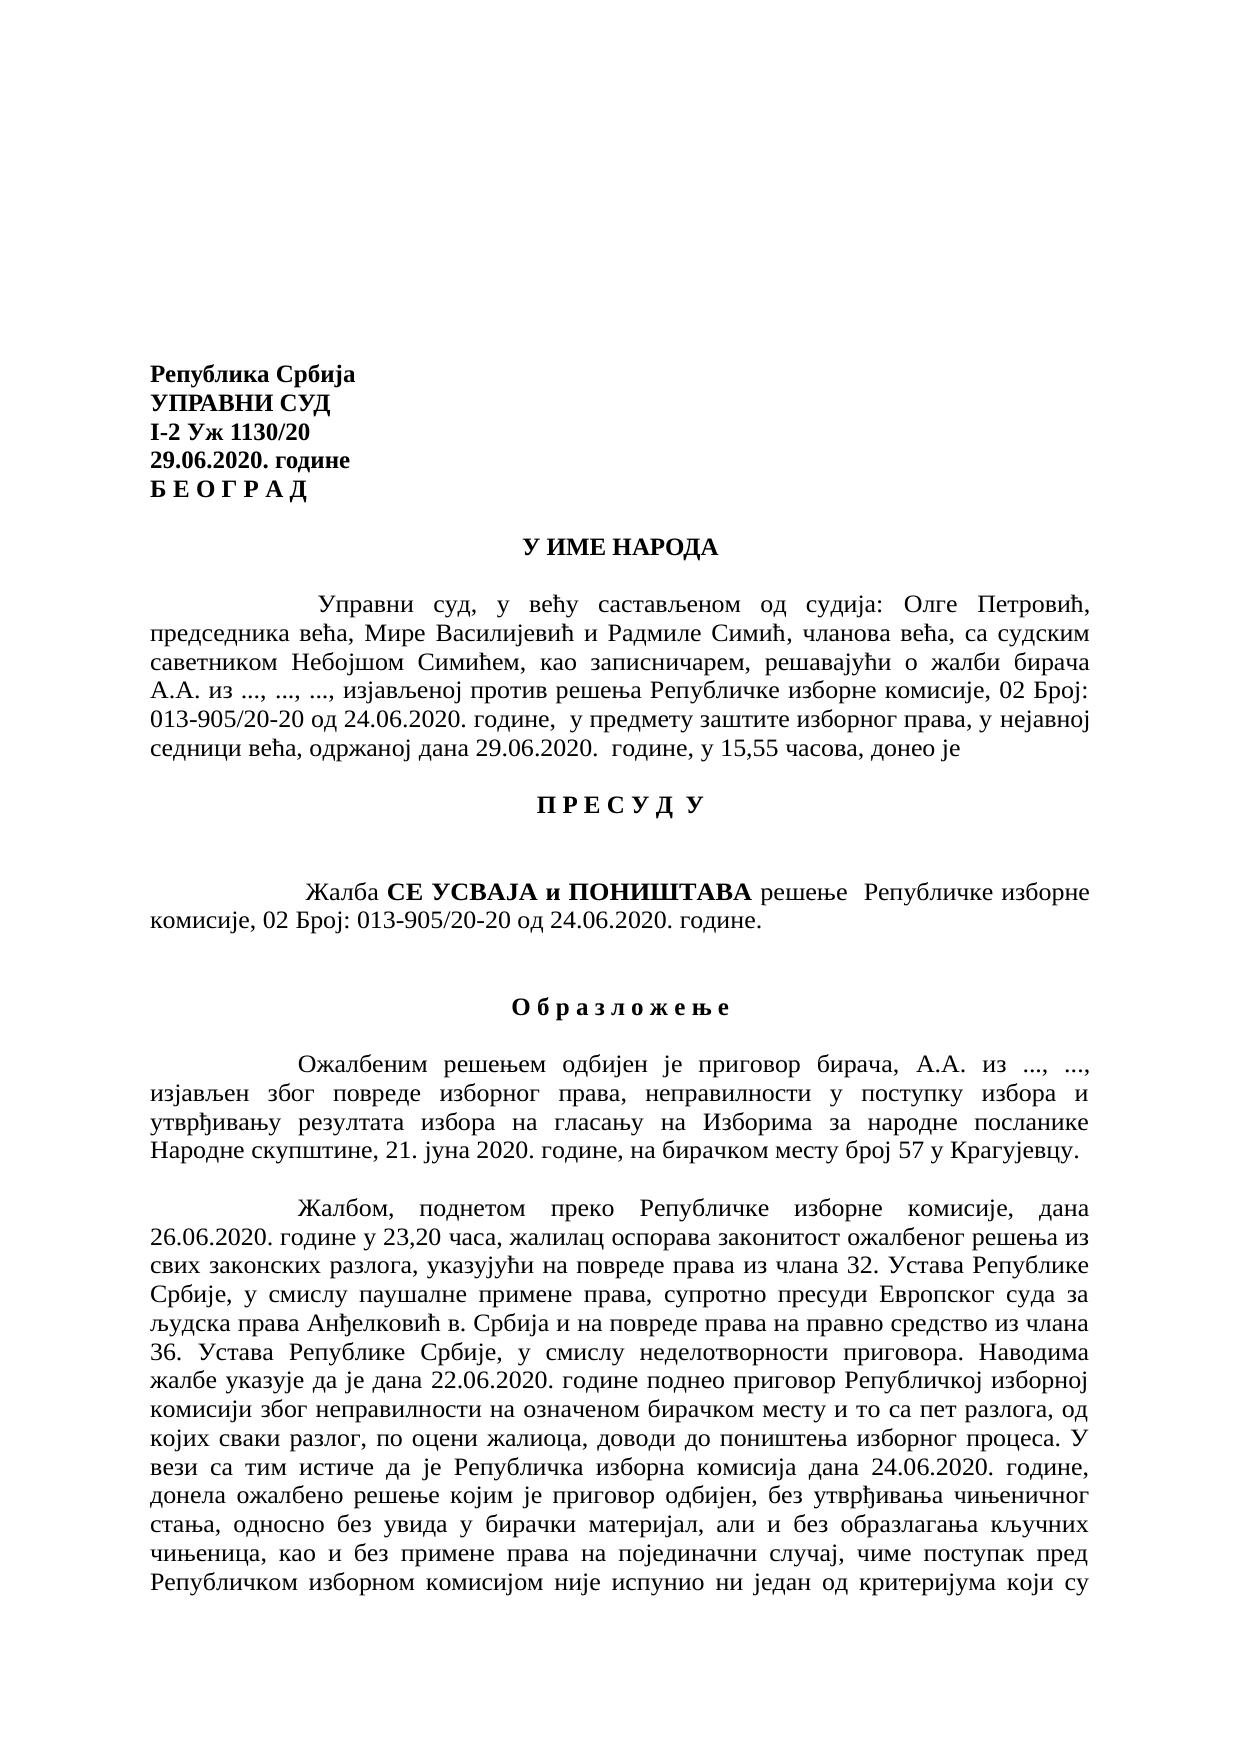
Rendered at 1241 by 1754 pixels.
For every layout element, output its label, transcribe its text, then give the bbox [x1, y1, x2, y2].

text Жалбом, поднетом преко Републичке изборне комисије, дана 26.06.2020. године у 23,20 часа, жалилац оспорава законитост ожалбеног решења из свих законских разлога, указујући на повреде права из члана 32. Устава Републике Србије, у смислу паушалне примене права, супротно пресуди Европског суда за људска права Анђелковић в. Србија и на повреде права на правно средство из члана 36. Устава Републике Србије, у смислу неделотворности приговора. Наводима жалбе указује да је дана 22.06.2020. године поднео приговор Републичкој изборној комисији због неправилности на означеном бирачком месту и то са пет разлога, од којих сваки разлог, по оцени жалиоца, доводи до поништења изборног процеса. У вези са тим истиче да је Републичка изборна комисија дана 24.06.2020. године, донела ожалбено решење којим је приговор одбијен, без утврђивања чињеничног стања, односно без увида у бирачки материјал, али и без образлагања кључних чињеница, као и без примене права на појединачни случај, чиме поступак пред Републичком изборном комисијом није испунио ни један од критеријума који су [150, 1193, 1090, 1595]
text Република Србија [150, 148, 1090, 388]
text П Р Е С У Д У [150, 790, 1090, 819]
text 29.06.2020. године [150, 445, 1090, 474]
text УПРАВНИ СУД [150, 388, 1090, 417]
text I-2 Уж 1130/20 [150, 417, 1090, 445]
text О б р а з л о ж е њ е [150, 992, 1090, 1020]
text Управни суд, у већу састављеном од судија: Олге Петровић, председника већа, Мире Василијевић и Радмиле Симић, чланова већа, са судским саветником Небојшом Симићем, као записничарем, решавајући о жалби бирача А.А. из ..., ..., ..., изјављеној против решења Републичке изборне комисије, 02 Број: 013-905/20-20 од 24.06.2020. године, у предмету заштите изборног права, у нејавној седници већа, одржаној дана 29.06.2020. године, у 15,55 часова, донео је [150, 589, 1090, 762]
text Б Е О Г Р А Д [150, 474, 1090, 503]
text Жалба СЕ УСВАЈА и ПОНИШТАВА решење Републичке изборне комисије, 02 Број: 013-905/20-20 од 24.06.2020. године. [150, 877, 1090, 934]
text У ИМЕ НАРОДА [150, 532, 1090, 560]
text Ожалбеним решењем одбијен је приговор бирача, А.А. из ..., ..., изјављен због повреде изборног права, неправилности у поступку избора и утврђивању резултата избора на гласању на Изборима за народне посланике Народне скупштине, 21. јуна 2020. године, на бирачком месту број 57 у Крагујевцу. [150, 1049, 1090, 1164]
